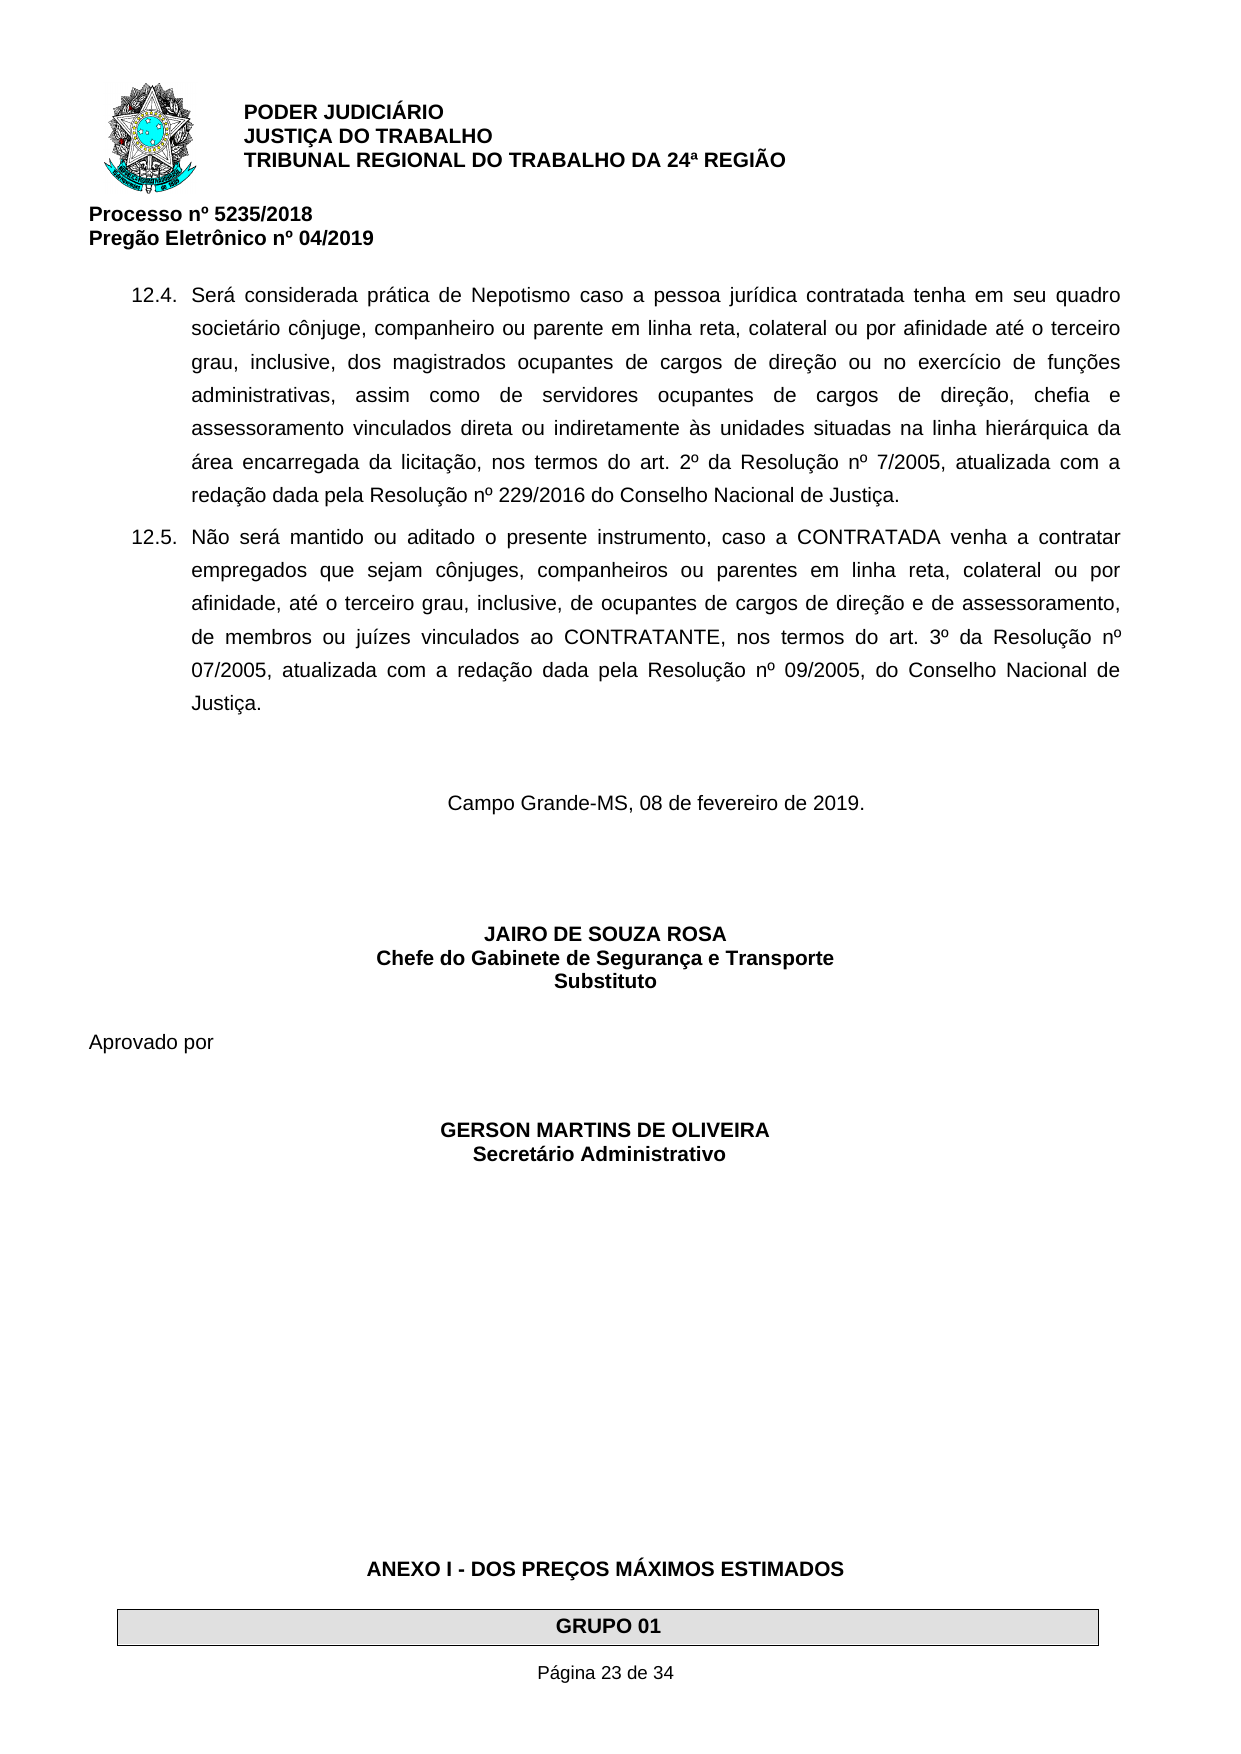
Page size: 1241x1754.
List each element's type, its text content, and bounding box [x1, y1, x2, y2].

list Será considerada prática de Nepotismo caso a pessoa jurídica contratada tenha em seu quadro societário cônjuge, companheiro ou parente em linha reta, colateral ou por afinidade até o terceiro grau, inclusive, dos magistrados ocupantes de cargos de direção ou no exercício de funções administrativas, assim como de servidores ocupantes de cargos de direção, chefia e assessoramento vinculados direta ou indiretamente às unidades situadas na linha hierárquica da área encarregada da licitação, nos termos do art. 2º da Resolução nº 7/2005, atualizada com a redação dada pela Resolução nº 229/2016 do Conselho Nacional de Justiça. [131, 273, 1122, 507]
text Chefe do Gabinete de Segurança e Transporte [89, 945, 1121, 969]
text Aprovado por [89, 1024, 1121, 1056]
text Substituto [89, 969, 1121, 993]
text Campo Grande-MS, 08 de fevereiro de 2019. [89, 791, 1121, 815]
text JAIRO DE SOUZA ROSA [89, 921, 1121, 945]
picture [103, 82, 198, 194]
text Secretário Administrativo [89, 1142, 1110, 1166]
list Não será mantido ou aditado o presente instrumento, caso a CONTRATADA venha a contratar empregados que sejam cônjuges, companheiros ou parentes em linha reta, colateral ou por afinidade, até o terceiro grau, inclusive, de ocupantes de cargos de direção e de assessoramento, de membros ou juízes vinculados ao CONTRATANTE, nos termos do art. 3º da Resolução nº 07/2005, atualizada com a redação dada pela Resolução nº 09/2005, do Conselho Nacional de Justiça. [131, 515, 1122, 715]
list ANEXO I - DOS PREÇOS MÁXIMOS ESTIMADOS [89, 1557, 1122, 1605]
table_header GRUPO 01 [118, 1610, 1098, 1644]
text GERSON MARTINS DE OLIVEIRA [89, 1118, 1121, 1142]
